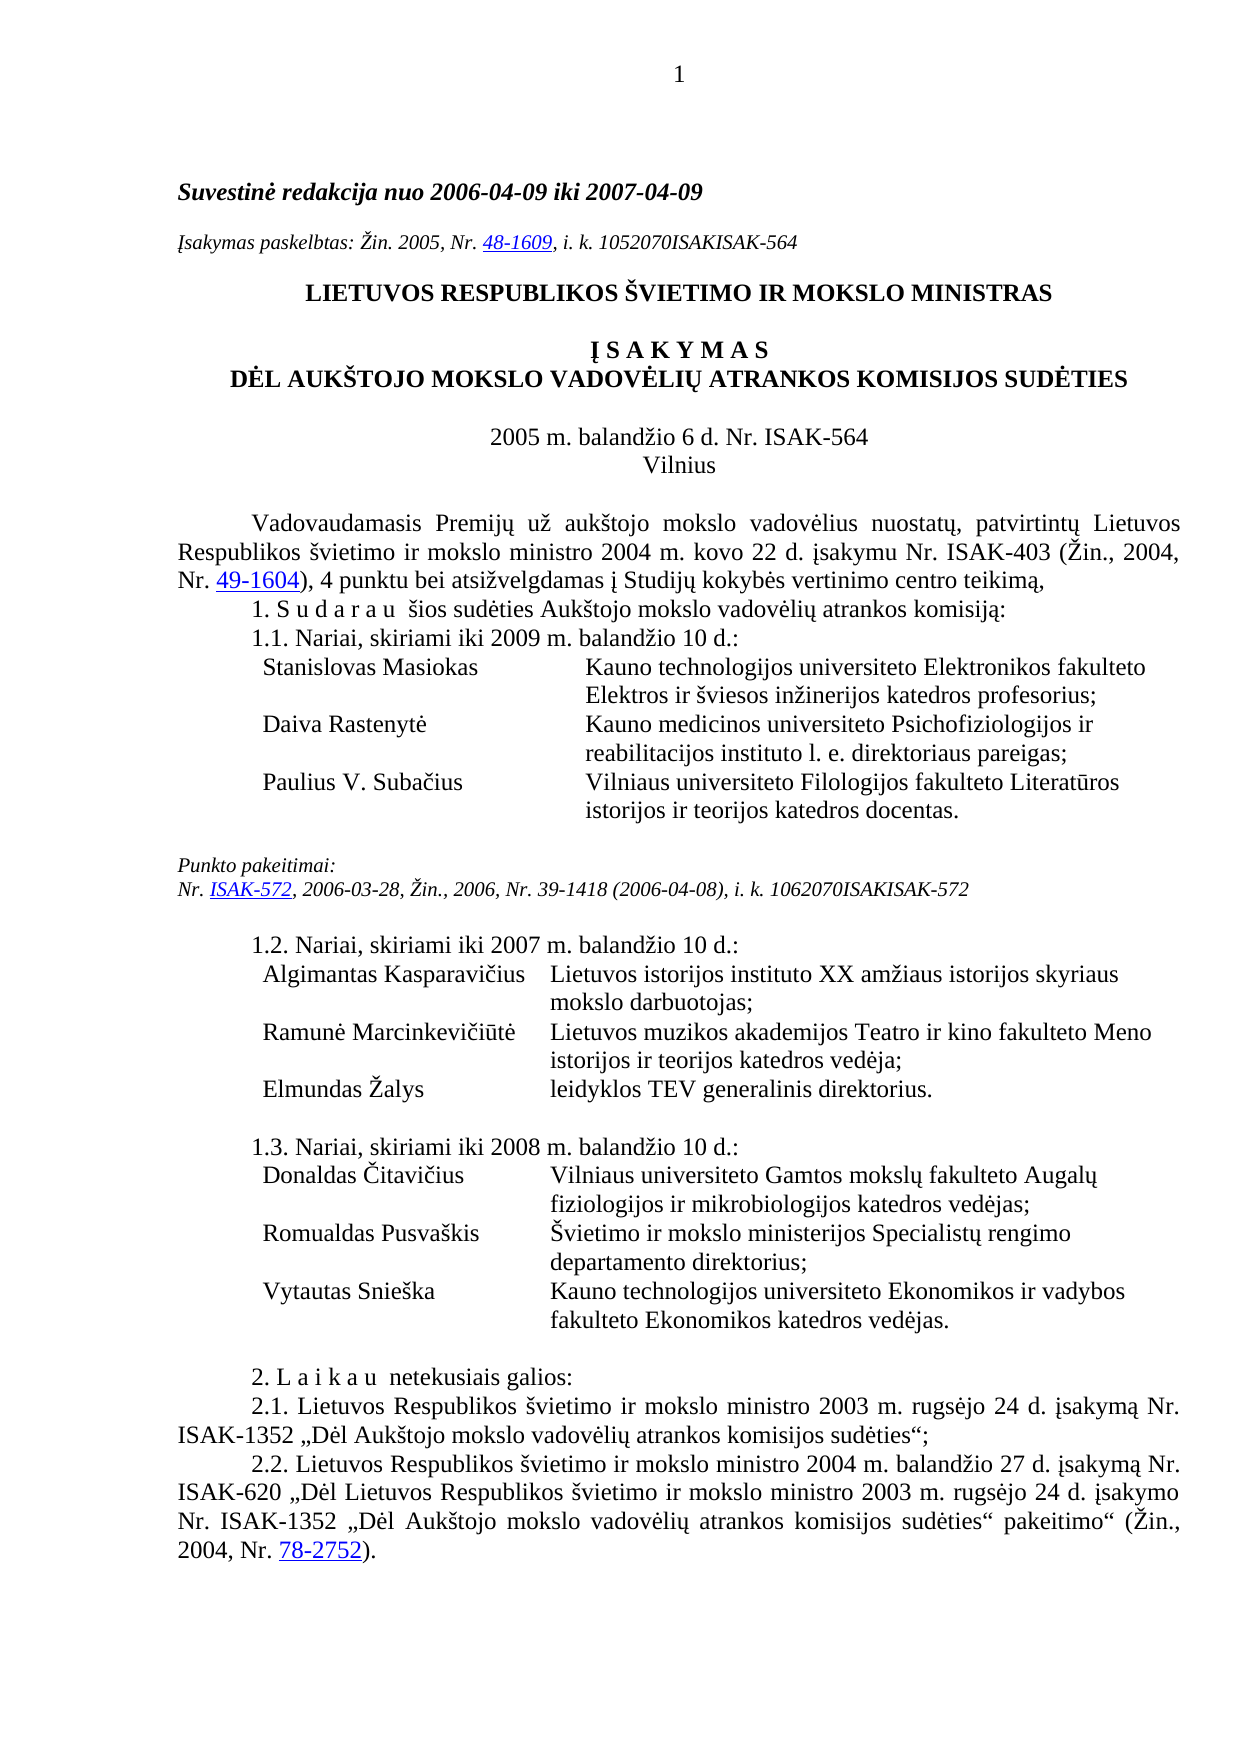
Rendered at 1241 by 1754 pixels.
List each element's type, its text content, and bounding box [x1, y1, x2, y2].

table_header Vilniaus universiteto Gamtos mokslų fakulteto Augalų fiziologijos ir mikrobiologijos katedros vedėjas; [539, 1160, 1204, 1218]
text Vadovaudamasis Premijų už aukštojo mokslo vadovėlius nuostatų, patvirtintų Lietuvos Respublikos švietimo ir mokslo ministro 2004 m. kovo 22 d. įsakymu Nr. ISAK-403 (Žin., 2004, Nr. 49-1604), 4 punktu bei atsižvelgdamas į Studijų kokybės vertinimo centro teikimą, [177, 508, 1181, 594]
text Vilnius [177, 451, 1181, 479]
table_header [539, 652, 574, 709]
table_cell Kauno technologijos universiteto Ekonomikos ir vadybos fakulteto Ekonomikos katedros vedėjas. [539, 1276, 1204, 1334]
table_cell Švietimo ir mokslo ministerijos Specialistų rengimo departamento direktorius; [539, 1218, 1204, 1276]
text 2.1. Lietuvos Respublikos švietimo ir mokslo ministro 2003 m. rugsėjo 24 d. įsakymą Nr. ISAK-1352 „Dėl aukštojo mokslo vadovėlių atrankos komisijos sudėties“; [177, 1391, 1181, 1449]
text Punkto pakeitimai: [177, 853, 1181, 877]
table_header Kauno technologijos universiteto Elektronikos fakulteto Elektros ir šviesos inžinerijos katedros profesorius; [574, 652, 1182, 709]
text 2. Laikau netekusiais galios: [177, 1362, 1181, 1391]
table_cell [539, 709, 574, 767]
table_cell Vilniaus universiteto Filologijos fakulteto Literatūros istorijos ir teorijos katedros docentas. [574, 767, 1182, 824]
table_header Algimantas Kasparavičius [177, 959, 538, 1017]
text LIETUVOS RESPUBLIKOS ŠVIETIMO IR MOKSLO MINISTRAS [177, 278, 1181, 307]
text Nr. ISAK-572, 2006-03-28, Žin., 2006, Nr. 39-1418 (2006-04-08), i. k. 1062070ISAKISAK-572 [177, 877, 1181, 901]
table_cell Romualdas Pusvaškis [177, 1218, 538, 1276]
table_cell Kauno medicinos universiteto Psichofiziologijos ir reabilitacijos instituto l. e. direktoriaus pareigas; [574, 709, 1182, 767]
table_cell Elmundas Žalys [177, 1074, 538, 1103]
text 1.2. Nariai, skiriami iki 2007 m. balandžio 10 d.: [177, 930, 1181, 959]
table_header Donaldas Čitavičius [177, 1160, 538, 1218]
table_cell Daiva Rastenytė [177, 709, 539, 767]
table_cell Paulius V. Subačius [177, 767, 539, 824]
text 2.2. Lietuvos Respublikos švietimo ir mokslo ministro 2004 m. balandžio 27 d. įsakymą Nr. ISAK-620 „Dėl Lietuvos Respublikos švietimo ir mokslo ministro 2003 m. rugsėjo 24 d. įsakymo Nr. ISAK-1352 „Dėl aukštojo mokslo vadovėlių atrankos komisijos sudėties“ pakeitimo“ (Žin., 2004, Nr. 78-2752). [177, 1449, 1181, 1564]
text 1.1. Nariai, skiriami iki 2009 m. balandžio 10 d.: [177, 623, 1181, 652]
table_header Lietuvos istorijos instituto XX amžiaus istorijos skyriaus mokslo darbuotojas; [539, 959, 1204, 1017]
text Įsakymas paskelbtas: Žin. 2005, Nr. 48-1609, i. k. 1052070ISAKISAK-564 [177, 230, 1181, 254]
text 1. Sudarau šios sudėties Aukštojo mokslo vadovėlių atrankos komisiją: [177, 594, 1181, 623]
table_cell leidyklos TEV generalinis direktorius. [539, 1074, 1204, 1103]
table_cell Lietuvos muzikos akademijos Teatro ir kino fakulteto meno istorijos ir teorijos katedros vedėja; [539, 1017, 1204, 1074]
text Suvestinė redakcija nuo 2006-04-09 iki 2007-04-09 [177, 177, 1181, 206]
table_cell [539, 767, 574, 824]
table_cell Ramunė Marcinkevičiūtė [177, 1017, 538, 1074]
table_cell Vytautas Snieška [177, 1276, 538, 1334]
text 2005 m. balandžio 6 d. Nr. ISAK-564 [177, 422, 1181, 451]
table_header Stanislovas Masiokas [177, 652, 539, 709]
text DĖL AUKŠTOJO MOKSLO VADOVĖLIŲ ATRANKOS KOMISIJOS SUDĖTIES [177, 364, 1181, 393]
text 1.3. Nariai, skiriami iki 2008 m. balandžio 10 d.: [177, 1132, 1181, 1160]
text Į S A K Y M A S [177, 336, 1181, 364]
